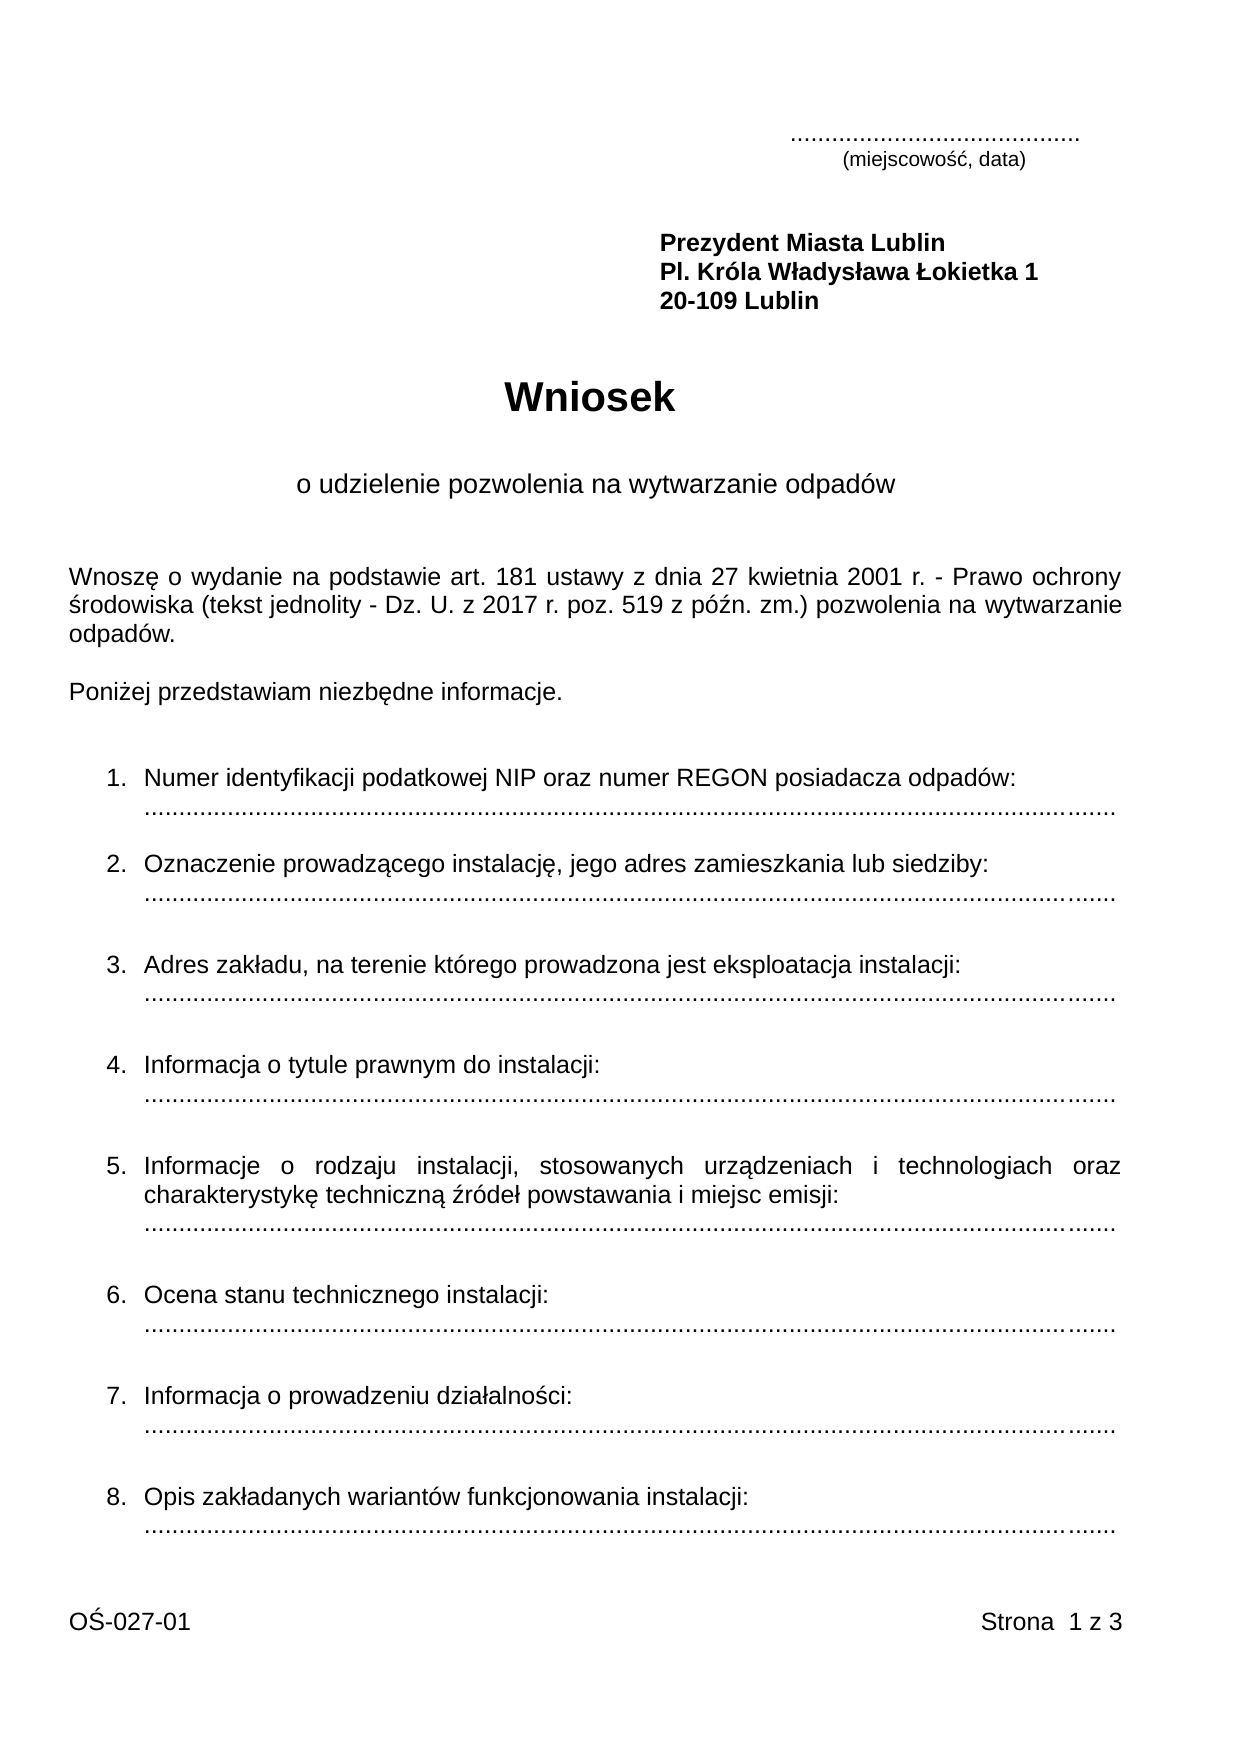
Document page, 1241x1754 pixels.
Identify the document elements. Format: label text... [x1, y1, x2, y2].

list ..................................................................................................................................... [106, 791, 1122, 820]
text Pl. Króla Władysława Łokietka 1 [659, 257, 1122, 286]
list Opis zakładanych wariantów funkcjonowania instalacji: [106, 1481, 1122, 1510]
list ..................................................................................................................................... [106, 1079, 1122, 1108]
text 20-109 Lublin [659, 286, 1122, 314]
text Wniosek [69, 372, 1122, 468]
text o udzielenie pozwolenia na wytwarzanie odpadów [69, 468, 1122, 533]
list ..................................................................................................................................... ....... [106, 1208, 1122, 1237]
text .......................................... [789, 118, 1122, 147]
list ..................................................................................................................................... [106, 978, 1122, 1007]
list ..................................................................................................................................... ....... [106, 1510, 1122, 1539]
list ..................................................................................................................................... ...... [106, 878, 1122, 906]
list ..................................................................................................................................... ....... [106, 1409, 1122, 1438]
list ..................................................................................................................................... ....... [106, 1309, 1122, 1338]
list Informacje o rodzaju instalacji, stosowanych urządzeniach i technologiach oraz charakterystykę techniczną źródeł powstawania i miejsc emisji: [106, 1151, 1122, 1208]
list Ocena stanu technicznego instalacji: [106, 1280, 1122, 1309]
text Poniżej przedstawiam niezbędne informacje. [69, 676, 1122, 705]
list Numer identyfikacji podatkowej NIP oraz numer REGON posiadacza odpadów: [106, 763, 1122, 791]
list Oznaczenie prowadzącego instalację, jego adres zamieszkania lub siedziby: [106, 849, 1122, 878]
text Wnoszę o wydanie na podstawie art. 181 ustawy z dnia 27 kwietnia 2001 r. - Prawo ochrony środowiska (tekst jednolity - Dz. U. z 2017 r. poz. 519 z późn. zm.) pozwolenia na wytwarzanie odpadów. [69, 561, 1122, 648]
list Informacja o prowadzeniu działalności: [106, 1381, 1122, 1409]
list Informacja o tytule prawnym do instalacji: [106, 1050, 1122, 1079]
text (miejscowość, data) [842, 147, 1122, 171]
list Adres zakładu, na terenie którego prowadzona jest eksploatacja instalacji: [106, 949, 1122, 978]
text Prezydent Miasta Lublin [659, 228, 1122, 257]
